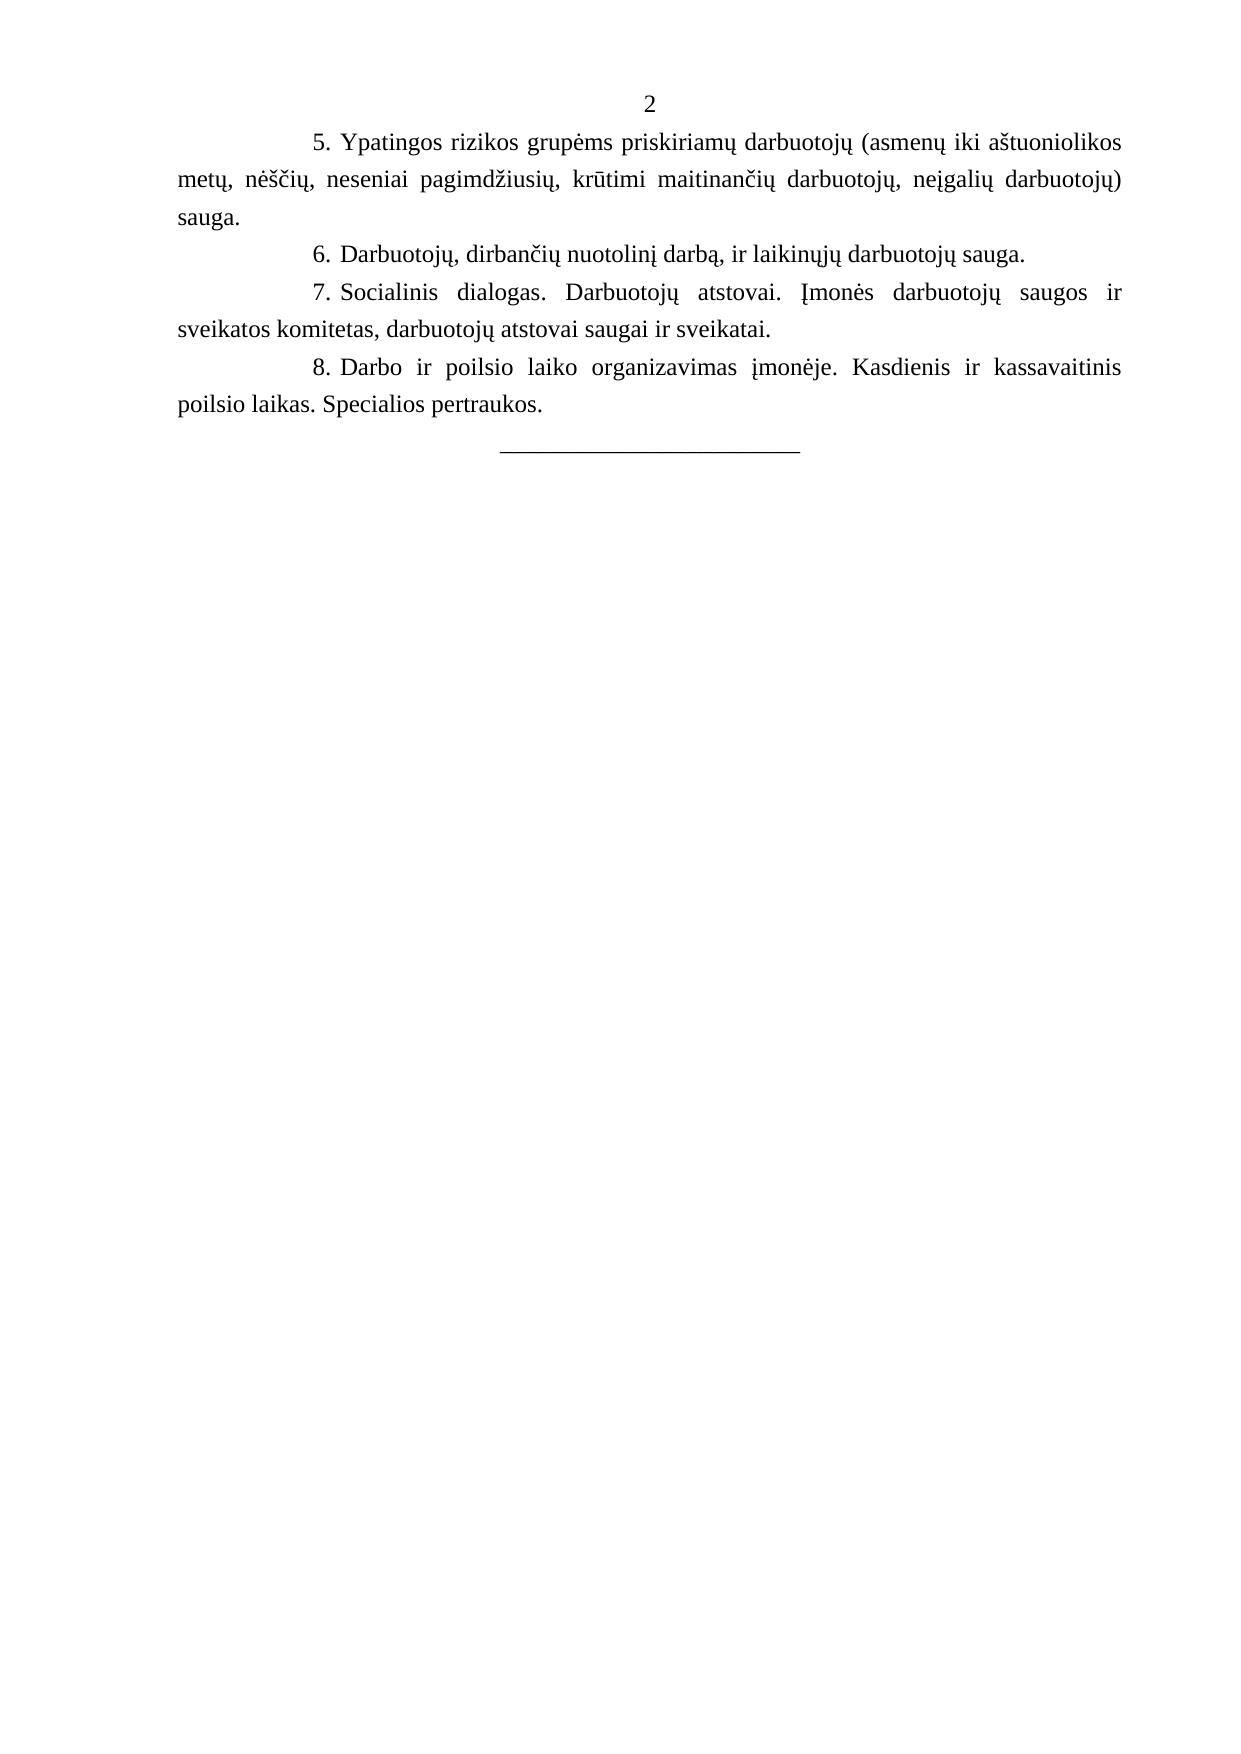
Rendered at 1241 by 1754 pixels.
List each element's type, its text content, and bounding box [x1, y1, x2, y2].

text 6. Darbuotojų, dirbančių nuotolinį darbą, ir laikinųjų darbuotojų sauga. [177, 231, 1122, 268]
text 8. Darbo ir poilsio laiko organizavimas įmonėje. Kasdienis ir kassavaitinis poilsio laikas. Specialios pertraukos. [177, 343, 1122, 418]
text 5. Ypatingos rizikos grupėms priskiriamų darbuotojų (asmenų iki aštuoniolikos metų, nėščių, neseniai pagimdžiusių, krūtimi maitinančių darbuotojų, neįgalių darbuotojų) sauga. [177, 118, 1122, 231]
text 7. Socialinis dialogas. Darbuotojų atstovai. Įmonės darbuotojų saugos ir sveikatos komitetas, darbuotojų atstovai saugai ir sveikatai. [177, 268, 1122, 343]
text ________________________ [177, 418, 1122, 456]
